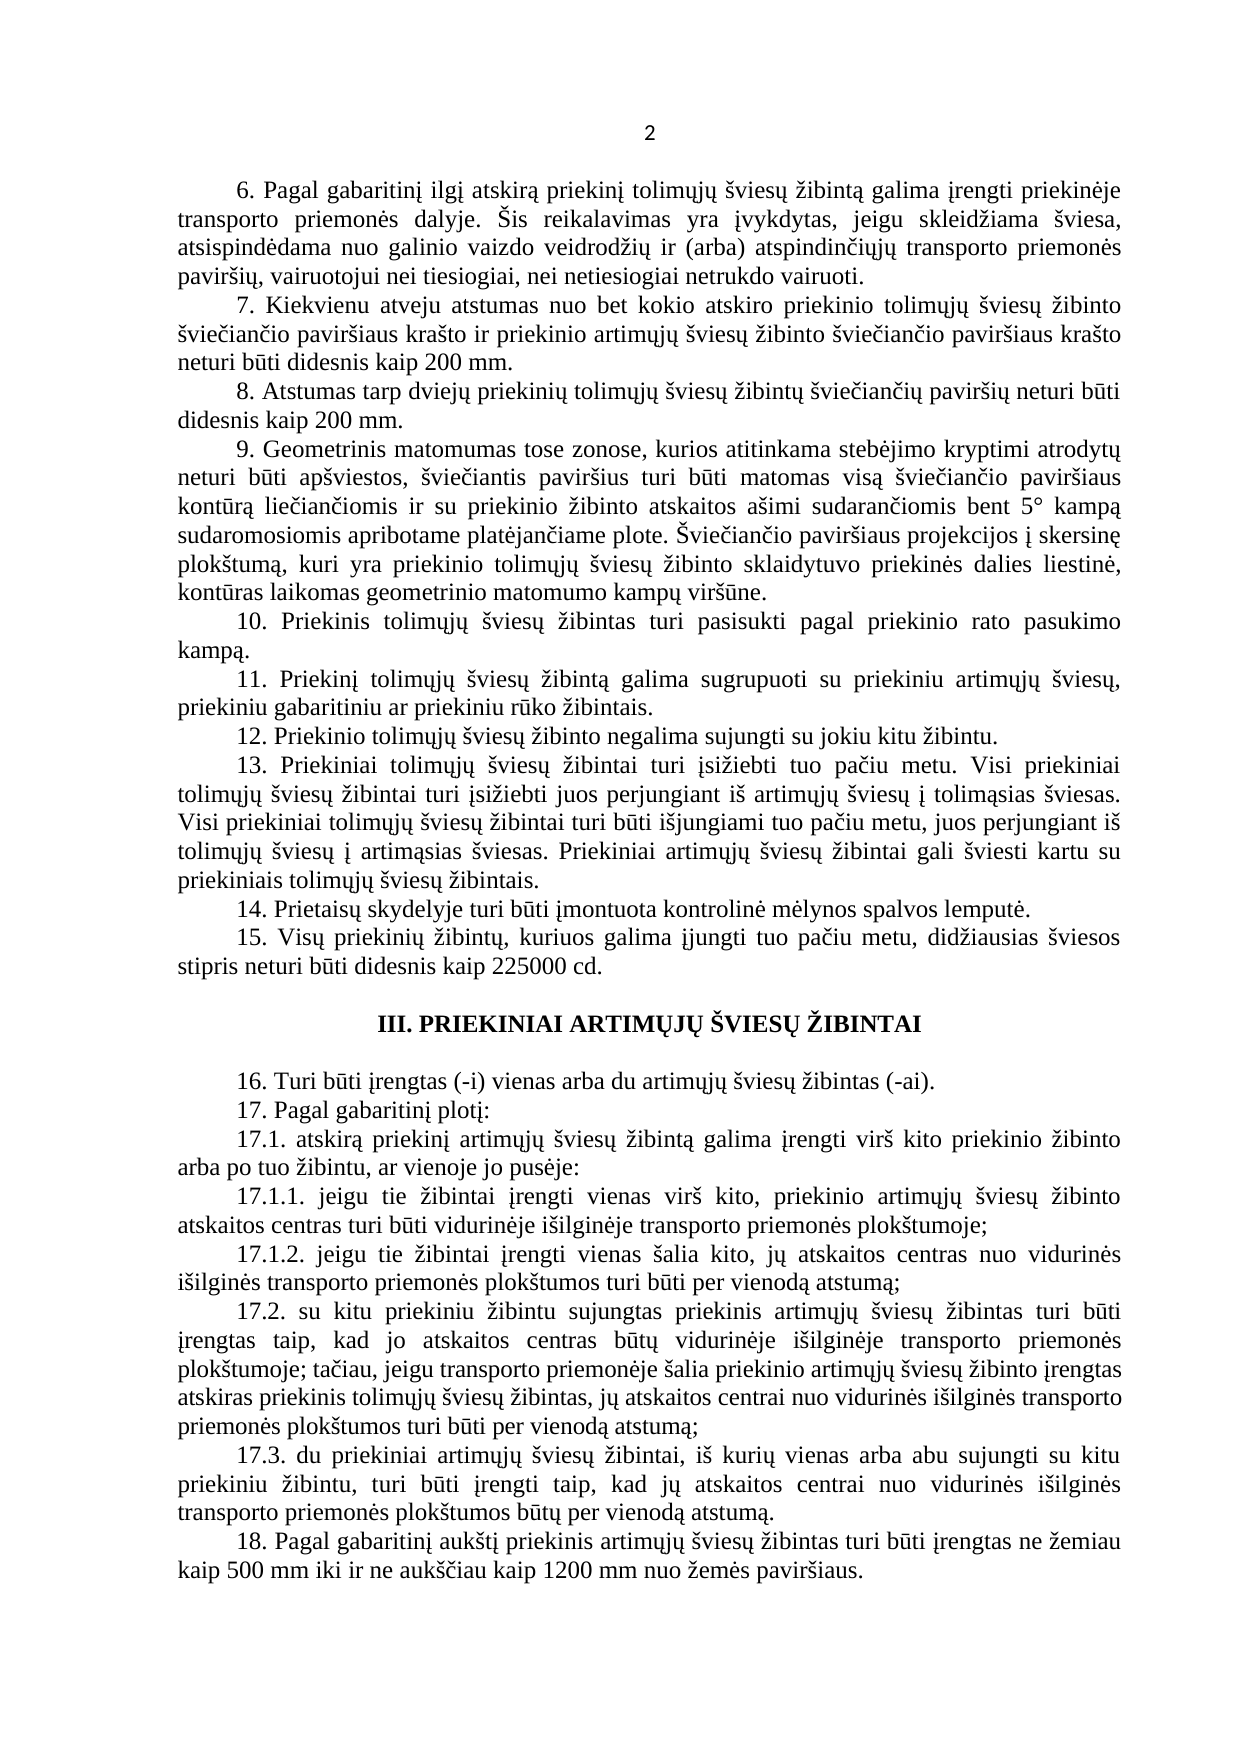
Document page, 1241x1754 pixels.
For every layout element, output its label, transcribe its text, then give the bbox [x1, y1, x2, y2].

text 17.2. su kitu priekiniu žibintu sujungtas priekinis artimųjų šviesų žibintas turi būti įrengtas taip, kad jo atskaitos centras būtų vidurinėje išilginėje transporto priemonės plokštumoje; tačiau, jeigu transporto priemonėje šalia priekinio artimųjų šviesų žibinto įrengtas atskiras priekinis tolimųjų šviesų žibintas, jų atskaitos centrai nuo vidurinės išilginės transporto priemonės plokštumos turi būti per vienodą atstumą; [177, 1296, 1122, 1440]
text 17. Pagal gabaritinį plotį: [177, 1095, 1122, 1124]
text 10. Priekinis tolimųjų šviesų žibintas turi pasisukti pagal priekinio rato pasukimo kampą. [177, 606, 1122, 664]
text 17.1.1. jeigu tie žibintai įrengti vienas virš kito, priekinio artimųjų šviesų žibinto atskaitos centras turi būti vidurinėje išilginėje transporto priemonės plokštumoje; [177, 1181, 1122, 1239]
text 18. Pagal gabaritinį aukštį priekinis artimųjų šviesų žibintas turi būti įrengtas ne žemiau kaip 500 mm iki ir ne aukščiau kaip 1200 mm nuo žemės paviršiaus. [177, 1526, 1122, 1584]
text 7. Kiekvienu atveju atstumas nuo bet kokio atskiro priekinio tolimųjų šviesų žibinto šviečiančio paviršiaus krašto ir priekinio artimųjų šviesų žibinto šviečiančio paviršiaus krašto neturi būti didesnis kaip 200 mm. [177, 290, 1122, 376]
text 12. Priekinio tolimųjų šviesų žibinto negalima sujungti su jokiu kitu žibintu. [177, 721, 1122, 750]
text 11. Priekinį tolimųjų šviesų žibintą galima sugrupuoti su priekiniu artimųjų šviesų, priekiniu gabaritiniu ar priekiniu rūko žibintais. [177, 664, 1122, 721]
text 6. Pagal gabaritinį ilgį atskirą priekinį tolimųjų šviesų žibintą galima įrengti priekinėje transporto priemonės dalyje. Šis reikalavimas yra įvykdytas, jeigu skleidžiama šviesa, atsispindėdama nuo galinio vaizdo veidrodžių ir (arba) atspindinčiųjų transporto priemonės paviršių, vairuotojui nei tiesiogiai, nei netiesiogiai netrukdo vairuoti. [177, 175, 1122, 290]
text 14. Prietaisų skydelyje turi būti įmontuota kontrolinė mėlynos spalvos lemputė. [177, 894, 1122, 922]
text 15. Visų priekinių žibintų, kuriuos galima įjungti tuo pačiu metu, didžiausias šviesos stipris neturi būti didesnis kaip 225000 cd. [177, 922, 1122, 980]
text 17.1.2. jeigu tie žibintai įrengti vienas šalia kito, jų atskaitos centras nuo vidurinės išilginės transporto priemonės plokštumos turi būti per vienodą atstumą; [177, 1239, 1122, 1296]
text III. Priekiniai artimųjų šviesų žibintai [177, 1009, 1122, 1037]
text 9. Geometrinis matomumas tose zonose, kurios atitinkama stebėjimo kryptimi atrodytų neturi būti apšviestos, šviečiantis paviršius turi būti matomas visą šviečiančio paviršiaus kontūrą liečiančiomis ir su priekinio žibinto atskaitos ašimi sudarančiomis bent 5° kampą sudaromosiomis apribotame platėjančiame plote. Šviečiančio paviršiaus projekcijos į skersinę plokštumą, kuri yra priekinio tolimųjų šviesų žibinto sklaidytuvo priekinės dalies liestinė, kontūras laikomas geometrinio matomumo kampų viršūne. [177, 434, 1122, 606]
text 17.1. atskirą priekinį artimųjų šviesų žibintą galima įrengti virš kito priekinio žibinto arba po tuo žibintu, ar vienoje jo pusėje: [177, 1124, 1122, 1181]
text 16. Turi būti įrengtas (-i) vienas arba du artimųjų šviesų žibintas (-ai). [177, 1066, 1122, 1095]
text 17.3. du priekiniai artimųjų šviesų žibintai, iš kurių vienas arba abu sujungti su kitu priekiniu žibintu, turi būti įrengti taip, kad jų atskaitos centrai nuo vidurinės išilginės transporto priemonės plokštumos būtų per vienodą atstumą. [177, 1440, 1122, 1526]
text 8. Atstumas tarp dviejų priekinių tolimųjų šviesų žibintų šviečiančių paviršių neturi būti didesnis kaip 200 mm. [177, 376, 1122, 434]
text 13. Priekiniai tolimųjų šviesų žibintai turi įsižiebti tuo pačiu metu. Visi priekiniai tolimųjų šviesų žibintai turi įsižiebti juos perjungiant iš artimųjų šviesų į tolimąsias šviesas. Visi priekiniai tolimųjų šviesų žibintai turi būti išjungiami tuo pačiu metu, juos perjungiant iš tolimųjų šviesų į artimąsias šviesas. Priekiniai artimųjų šviesų žibintai gali šviesti kartu su priekiniais tolimųjų šviesų žibintais. [177, 750, 1122, 894]
